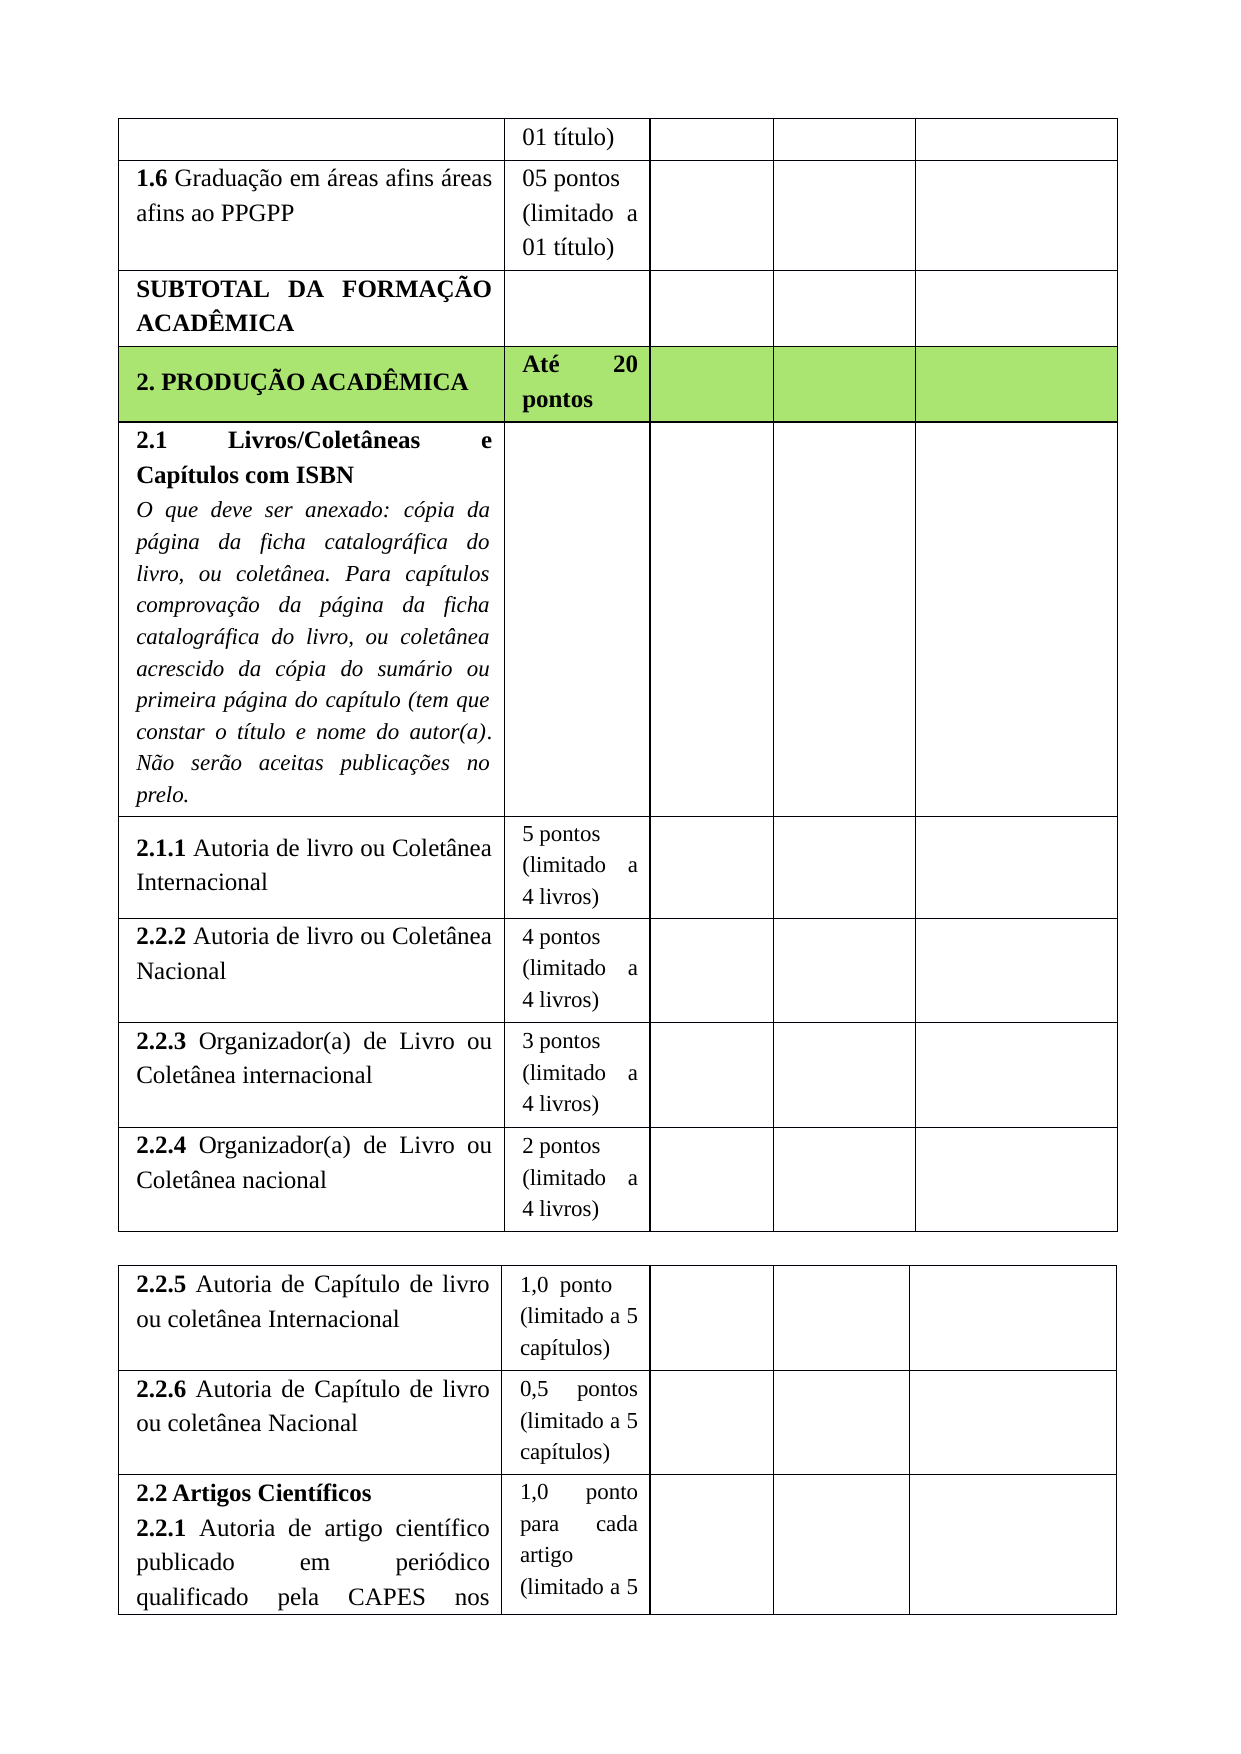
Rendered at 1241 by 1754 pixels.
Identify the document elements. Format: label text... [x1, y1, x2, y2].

table_cell 2.2.3 Organizador(a) de Livro ou Coletânea internacional [119, 1023, 504, 1127]
table_cell 3 pontos (limitado a 4 livros) [505, 1023, 649, 1127]
table_cell [651, 347, 773, 421]
table_header 1,0 ponto (limitado a 5 capítulos) [502, 1266, 649, 1370]
table_cell 2.2.4 Organizador(a) de Livro ou Coletânea nacional [119, 1128, 504, 1231]
table_cell 01 título) [505, 119, 649, 159]
table_cell [774, 817, 915, 917]
table_header [651, 1266, 773, 1370]
table_cell [774, 423, 915, 816]
table_cell [505, 423, 649, 816]
table_cell [774, 1371, 909, 1474]
table_cell [916, 1023, 1117, 1127]
table_cell 2.2.6 Autoria de Capítulo de livro ou coletânea Nacional [119, 1371, 501, 1474]
table_cell Até 20 pontos [505, 347, 649, 421]
table_cell [651, 919, 773, 1022]
table_header 2.2.5 Autoria de Capítulo de livro ou coletânea Internacional [119, 1266, 501, 1370]
table_cell 2.1 Livros/Coletâneas e Capítulos com ISBN O que deve ser anexado: cópia da página da ficha catalográfica do livro, ou coletânea. Para capítulos comprovação da página da ficha catalográfica do livro, ou coletânea acrescido da cópia do sumário ou primeira página do capítulo (tem que constar o título e nome do autor(a). Não serão aceitas publicações no prelo. [119, 423, 504, 816]
table_cell [651, 1371, 773, 1474]
table_cell [651, 423, 773, 816]
table_cell [916, 1128, 1117, 1231]
table_cell [119, 119, 504, 159]
table_cell [916, 119, 1117, 159]
table_cell 05 pontos (limitado a 01 título) [505, 161, 649, 270]
table_cell [916, 347, 1117, 421]
table_cell [774, 271, 915, 346]
table_cell 1,0 ponto para cada artigo (limitado a 5 [502, 1475, 649, 1613]
table_cell [774, 1128, 915, 1231]
table_cell [774, 1023, 915, 1127]
table_cell SUBTOTAL DA FORMAÇÃO ACADÊMICA [119, 271, 504, 346]
table_cell 4 pontos (limitado a 4 livros) [505, 919, 649, 1022]
table_cell [651, 1128, 773, 1231]
table_cell [774, 161, 915, 270]
table_cell [916, 919, 1117, 1022]
table_cell [916, 817, 1117, 917]
table_cell [505, 271, 649, 346]
table_cell [651, 161, 773, 270]
table_cell [651, 271, 773, 346]
table_cell 1.6 Graduação em áreas afins áreas afins ao PPGPP [119, 161, 504, 270]
table_cell [916, 423, 1117, 816]
table_cell [910, 1475, 1116, 1613]
table_cell 2. PRODUÇÃO ACADÊMICA [119, 347, 504, 421]
table_cell [910, 1371, 1116, 1474]
table_cell [916, 161, 1117, 270]
table_cell [651, 119, 773, 159]
table_cell 2.1.1 Autoria de livro ou Coletânea Internacional [119, 817, 504, 917]
table_cell 5 pontos (limitado a 4 livros) [505, 817, 649, 917]
table_cell 2.2 Artigos Científicos 2.2.1 Autoria de artigo científico publicado em periódico qualificado pela CAPES nos [119, 1475, 501, 1613]
table_cell [651, 1475, 773, 1613]
table_cell [774, 347, 915, 421]
table_cell [651, 817, 773, 917]
table_cell [774, 119, 915, 159]
table_cell [774, 919, 915, 1022]
table_cell 2.2.2 Autoria de livro ou Coletânea Nacional [119, 919, 504, 1022]
table_cell [916, 271, 1117, 346]
table_header [774, 1266, 909, 1370]
table_cell [651, 1023, 773, 1127]
table_cell 0,5 pontos (limitado a 5 capítulos) [502, 1371, 649, 1474]
table_header [910, 1266, 1116, 1370]
table_cell [774, 1475, 909, 1613]
table_cell 2 pontos (limitado a 4 livros) [505, 1128, 649, 1231]
